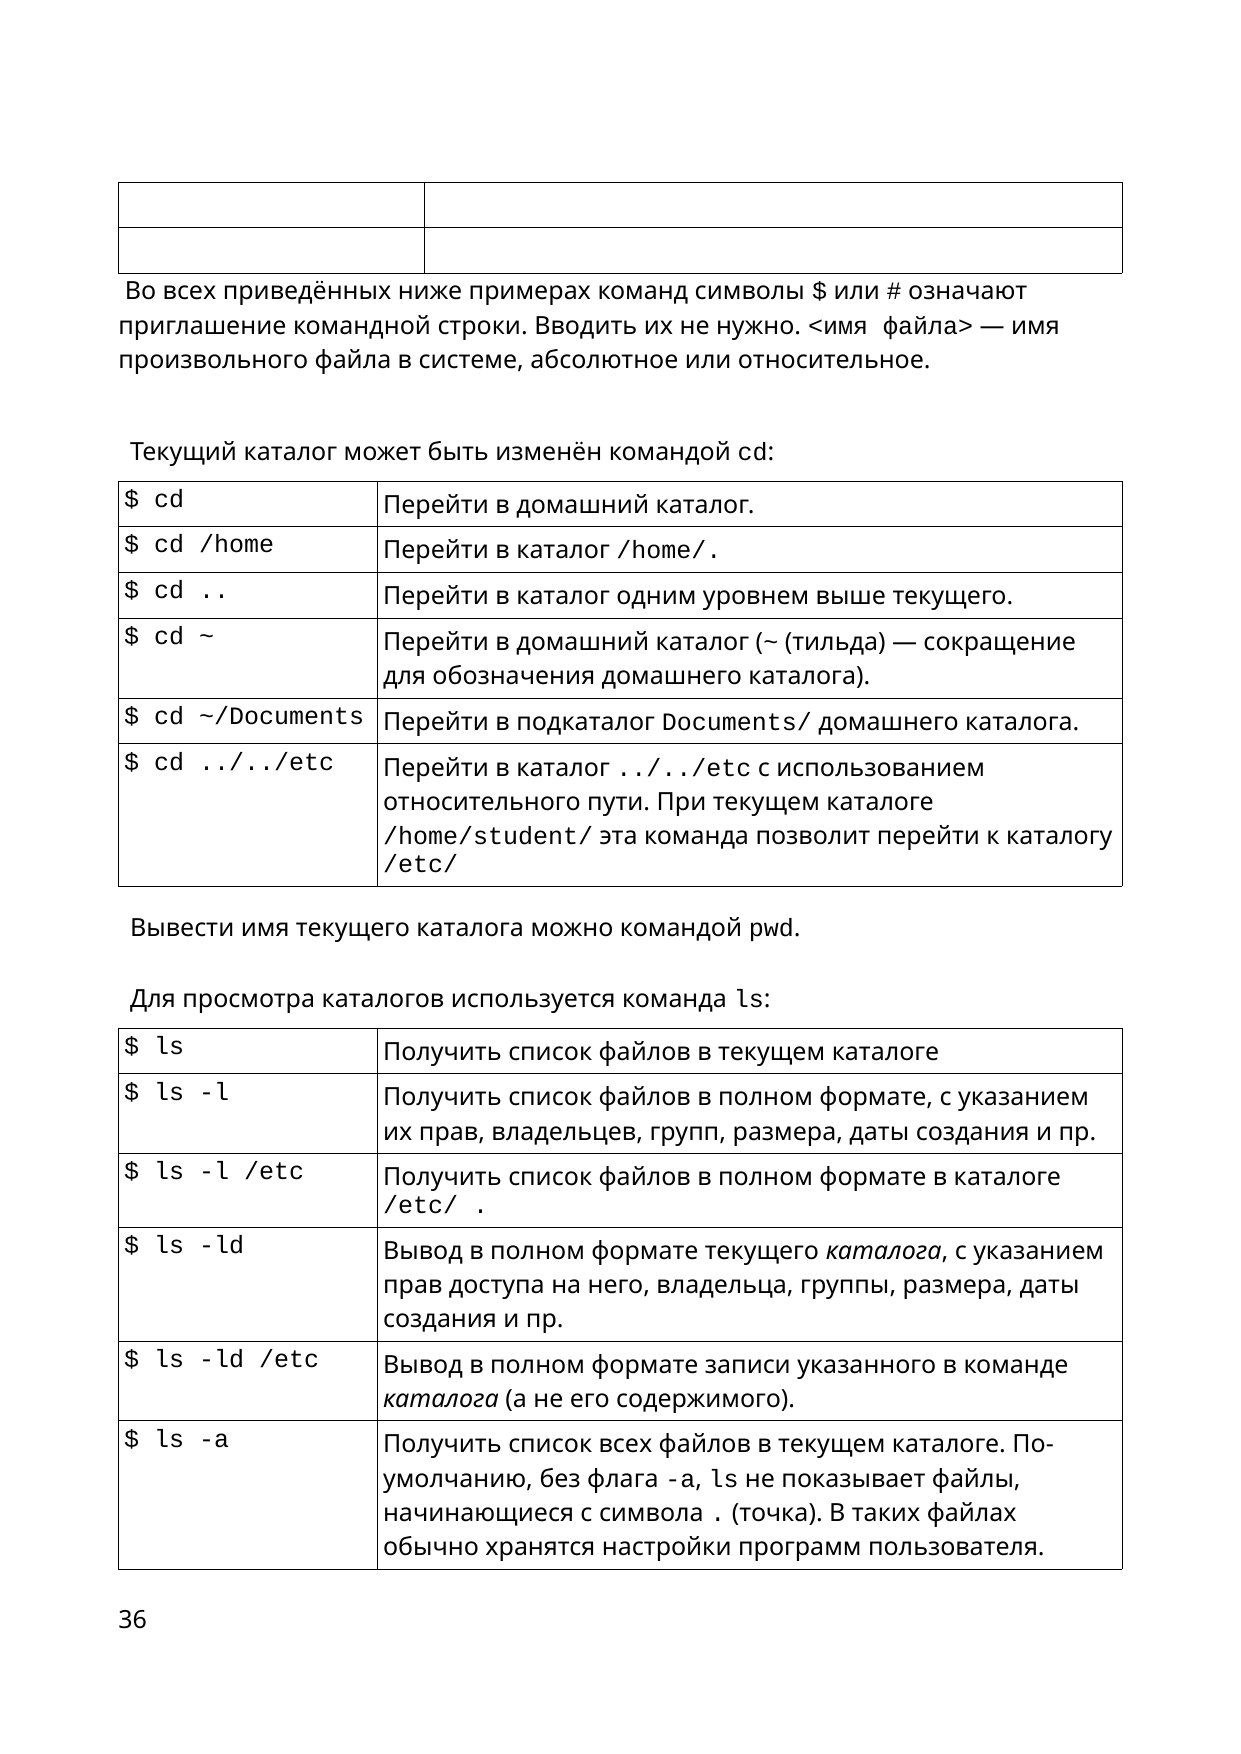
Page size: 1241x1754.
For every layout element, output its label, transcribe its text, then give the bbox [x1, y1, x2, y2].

table_cell $ cd .. [119, 573, 377, 618]
table_cell $ ls -ld [119, 1228, 377, 1341]
table_header $ ls [119, 1029, 377, 1073]
table_cell Перейти в подкаталог Documents/ домашнего каталога. [378, 699, 1122, 743]
text Вывести имя текущего каталога можно командой pwd. [118, 910, 1122, 944]
table_cell Перейти в каталог /home/. [378, 527, 1122, 572]
table_cell Перейти в каталог ../../etc с использованием относительного пути. При текущем каталоге /home/student/ эта команда позволит перейти к каталогу /etc/ [378, 744, 1122, 886]
text Во всех приведённых ниже примерах команд символы $ или # означают приглашение командной строки. Вводить их не нужно. <имя файла> — имя произвольного файла в системе, абсолютное или относительное. [118, 274, 1122, 376]
table_cell $ ls -a [119, 1421, 377, 1568]
table_cell Вывод в полном формате записи указанного в команде каталога (а не его содержимого). [378, 1342, 1122, 1420]
table_cell [425, 228, 1122, 273]
table_cell $ cd /home [119, 527, 377, 572]
table_cell Получить список всех файлов в текущем каталоге. По-умолчанию, без флага -a, ls не показывает файлы, начинающиеся с символа . (точка). В таких файлах обычно хранятся настройки программ пользователя. [378, 1421, 1122, 1568]
table_header Получить список файлов в текущем каталоге [378, 1029, 1122, 1073]
table_cell [425, 183, 1122, 227]
table_cell $ cd ../../etc [119, 744, 377, 886]
table_cell Перейти в каталог одним уровнем выше текущего. [378, 573, 1122, 618]
table_cell [119, 228, 424, 273]
table_cell $ cd ~ [119, 619, 377, 697]
text Для просмотра каталогов используется команда ls: [118, 981, 1122, 1015]
table_header $ cd [119, 482, 377, 526]
table_cell Вывод в полном формате текущего каталога, с указанием прав доступа на него, владельца, группы, размера, даты создания и пр. [378, 1228, 1122, 1341]
table_cell [119, 183, 424, 227]
table_cell $ ls -l [119, 1074, 377, 1153]
table_cell $ ls -ld /etc [119, 1342, 377, 1420]
text Текущий каталог может быть изменён командой cd: [118, 434, 1122, 468]
table_cell Получить список файлов в полном формате, с указанием их прав, владельцев, групп, размера, даты создания и пр. [378, 1074, 1122, 1153]
table_cell Перейти в домашний каталог (~ (тильда) — сокращение для обозначения домашнего каталога). [378, 619, 1122, 697]
table_cell $ cd ~/Documents [119, 699, 377, 743]
table_cell Получить список файлов в полном формате в каталоге /etc/ . [378, 1154, 1122, 1227]
table_header Перейти в домашний каталог. [378, 482, 1122, 526]
table_cell $ ls -l /etc [119, 1154, 377, 1227]
